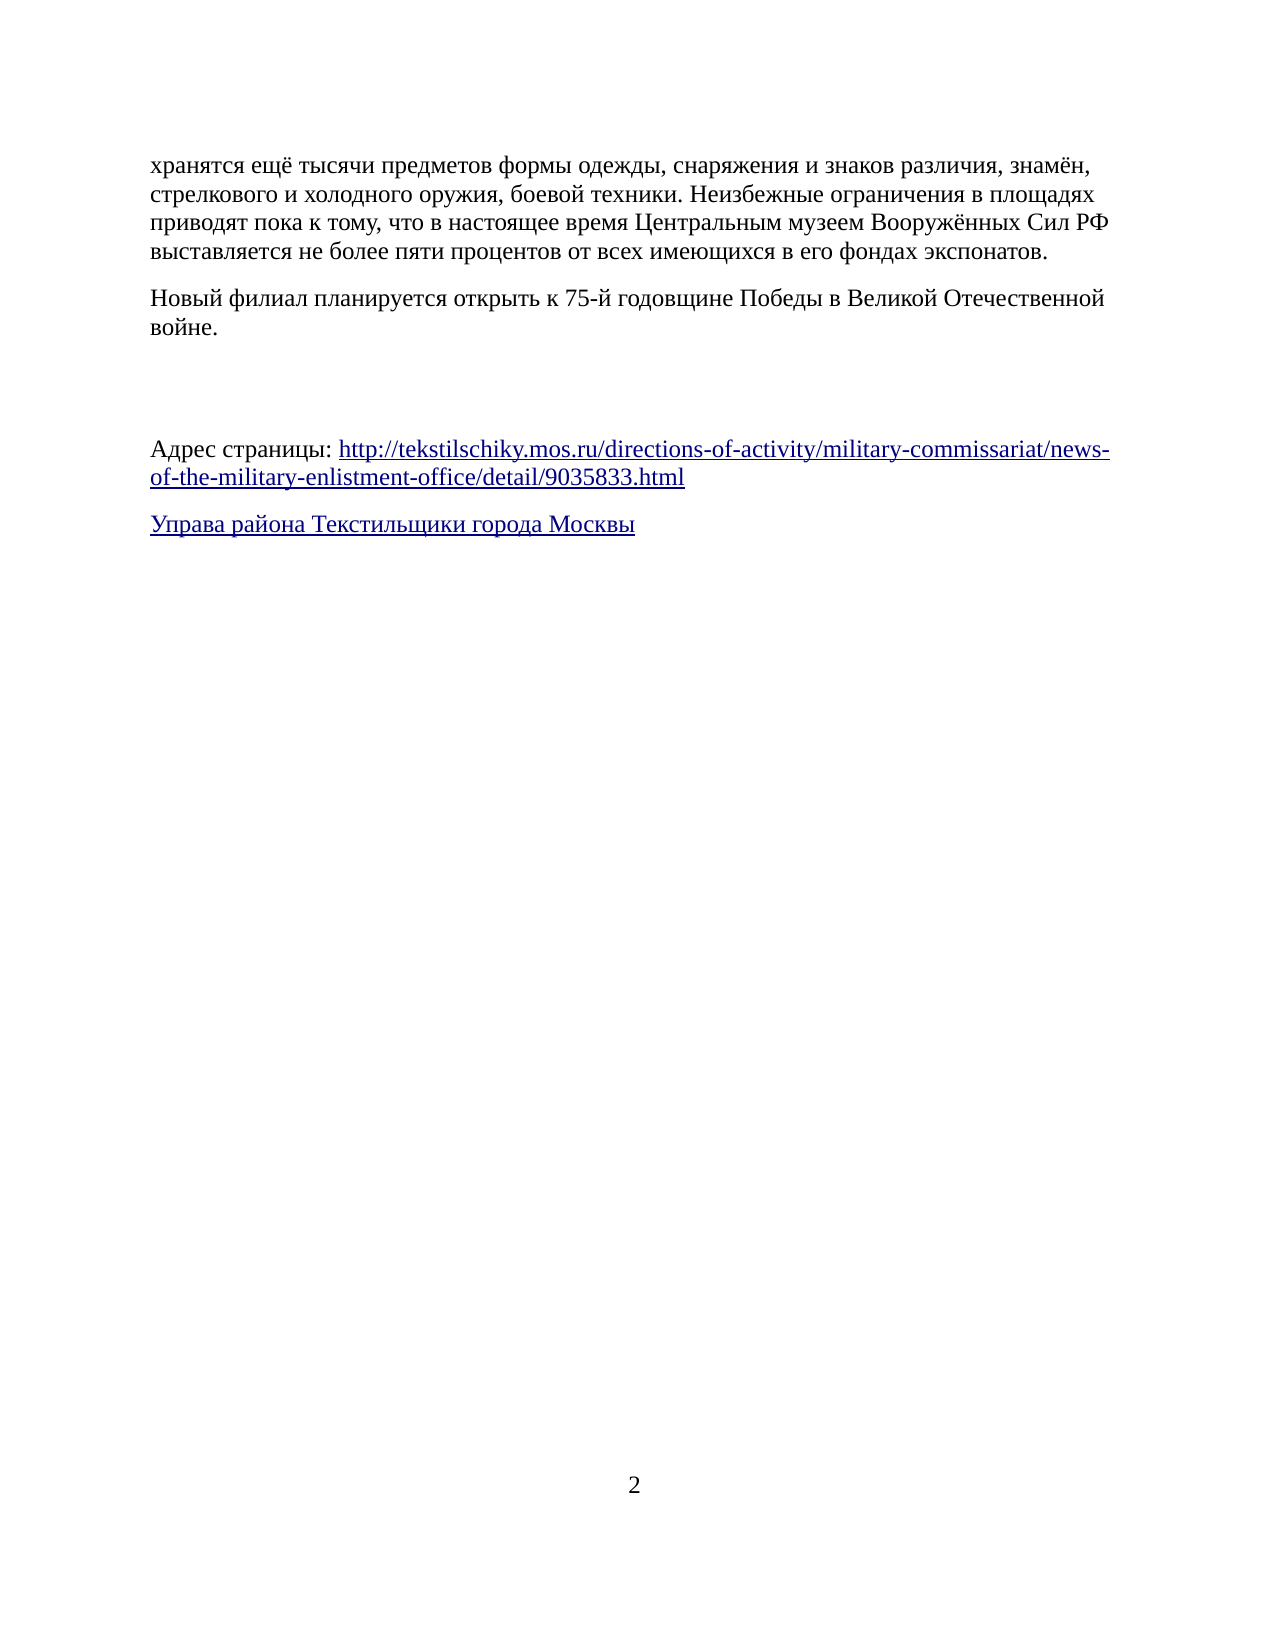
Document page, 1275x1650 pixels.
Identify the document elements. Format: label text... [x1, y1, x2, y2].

text Управа района Текстильщики города Москвы [150, 509, 1125, 538]
text Адрес страницы: http://tekstilschiky.mos.ru/directions-of-activity/military-commissariat/news-of-the-military-enlistment-office/detail/9035833.html [150, 434, 1125, 491]
text Новый филиал планируется открыть к 75-й годовщине Победы в Великой Отечественной войне. [150, 283, 1125, 340]
text хранятся ещё тысячи предметов формы одежды, снаряжения и знаков различия, знамён, стрелкового и холодного оружия, боевой техники. Неизбежные ограничения в площадях приводят пока к тому, что в настоящее время Центральным музеем Вооружённых Сил РФ выставляется не более пяти процентов от всех имеющихся в его фондах экспонатов. [150, 150, 1125, 265]
